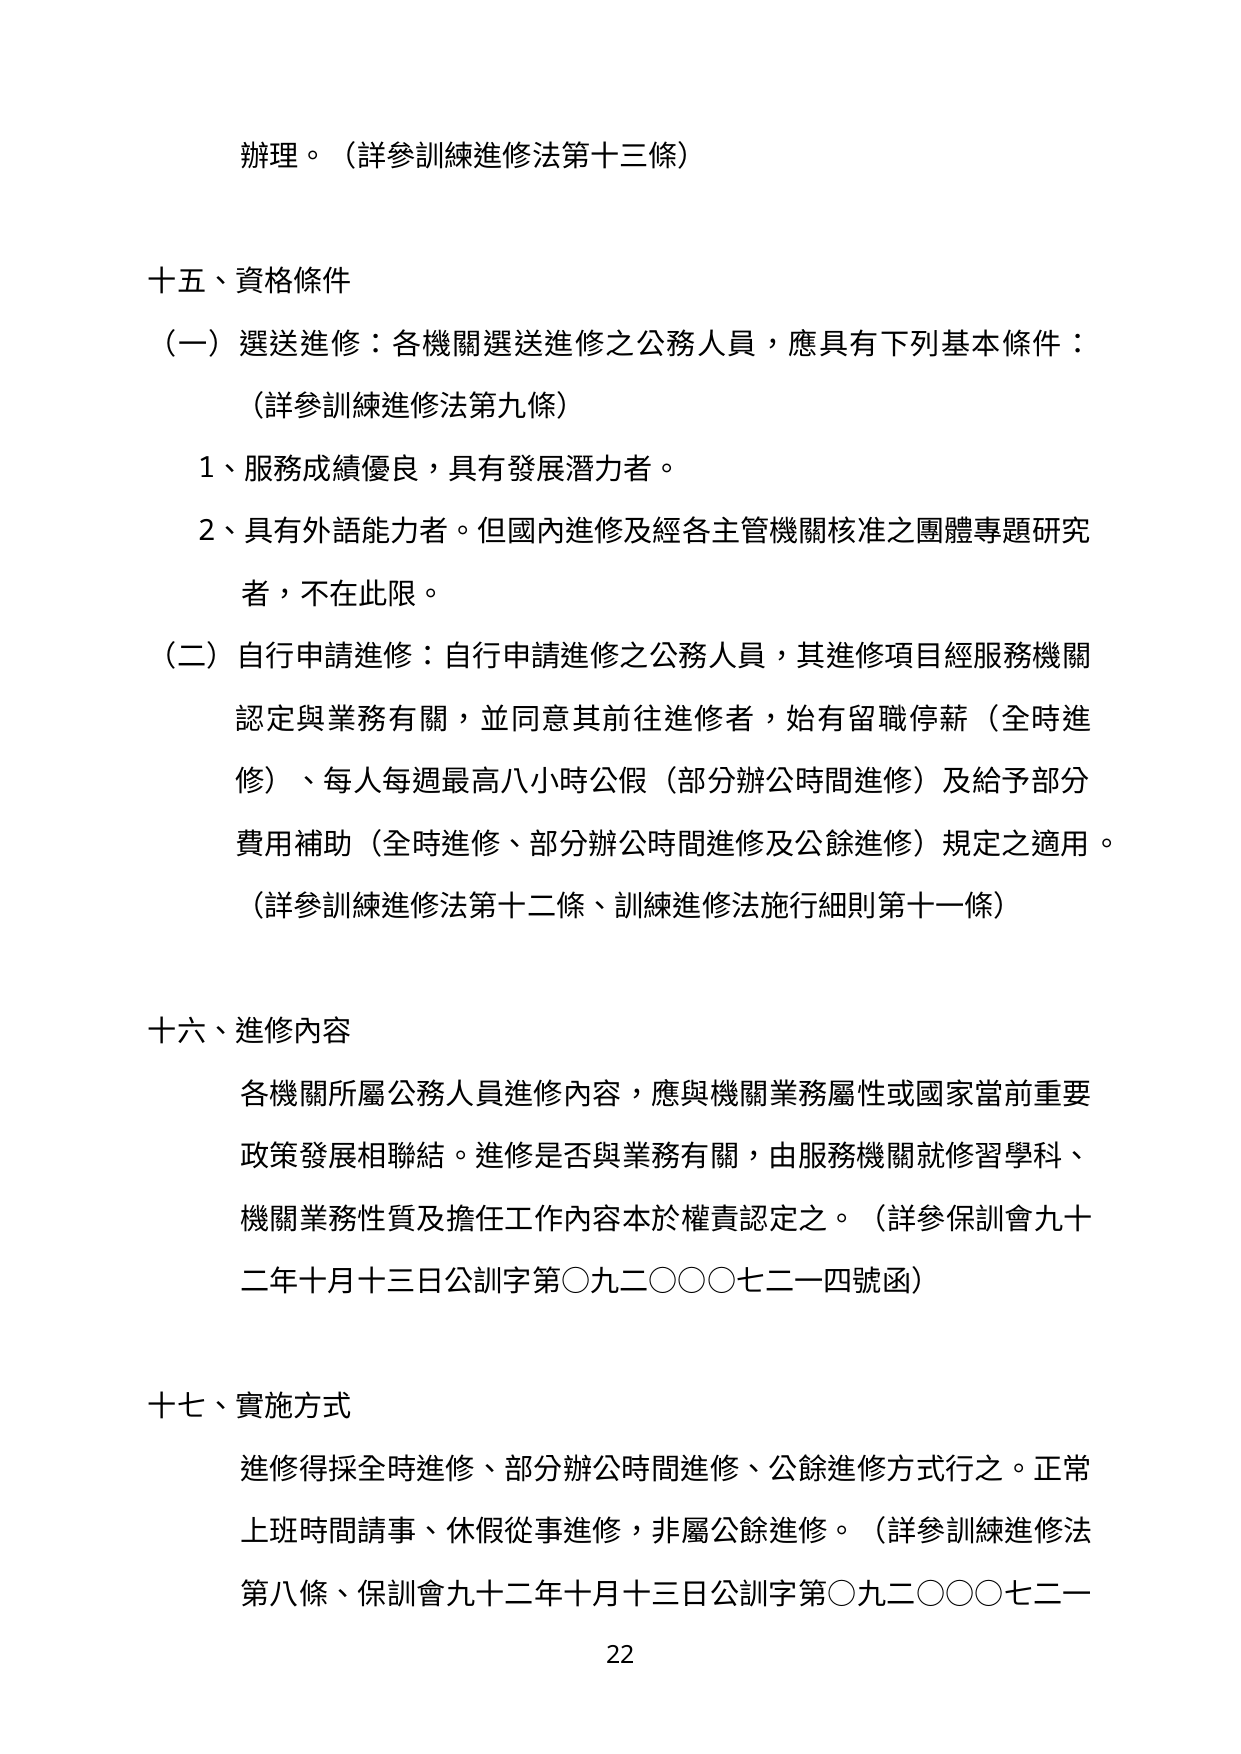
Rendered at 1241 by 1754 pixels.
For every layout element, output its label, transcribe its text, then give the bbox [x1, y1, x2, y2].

text 十五、資格條件 [148, 237, 1092, 300]
text （二）自行申請進修：自行申請進修之公務人員，其進修項目經服務機關認定與業務有關，並同意其前往進修者，始有留職停薪（全時進修）、每人每週最高八小時公假（部分辦公時間進修）及給予部分費用補助（全時進修、部分辦公時間進修及公餘進修）規定之適用。（詳參訓練進修法第十二條、訓練進修法施行細則第十一條） [148, 612, 1092, 925]
text 十七、實施方式 [148, 1362, 1092, 1425]
text 進修得採全時進修、部分辦公時間進修、公餘進修方式行之。正常上班時間請事、休假從事進修，非屬公餘進修。（詳參訓練進修法第八條、保訓會九十二年十月十三日公訓字第○九二○○○七二一 [240, 1425, 1092, 1612]
text 辦理。（詳參訓練進修法第十三條） [240, 112, 1092, 175]
text 十六、進修內容 [148, 987, 1092, 1050]
text 1、服務成績優良，具有發展潛力者。 [198, 425, 1092, 487]
text 2、具有外語能力者。但國內進修及經各主管機關核准之團體專題研究者，不在此限。 [198, 487, 1092, 612]
text 各機關所屬公務人員進修內容，應與機關業務屬性或國家當前重要政策發展相聯結。進修是否與業務有關，由服務機關就修習學科、機關業務性質及擔任工作內容本於權責認定之。（詳參保訓會九十二年十月十三日公訓字第○九二○○○七二一四號函） [240, 1050, 1092, 1300]
text （一）選送進修：各機關選送進修之公務人員，應具有下列基本條件：（詳參訓練進修法第九條） [148, 300, 1092, 425]
